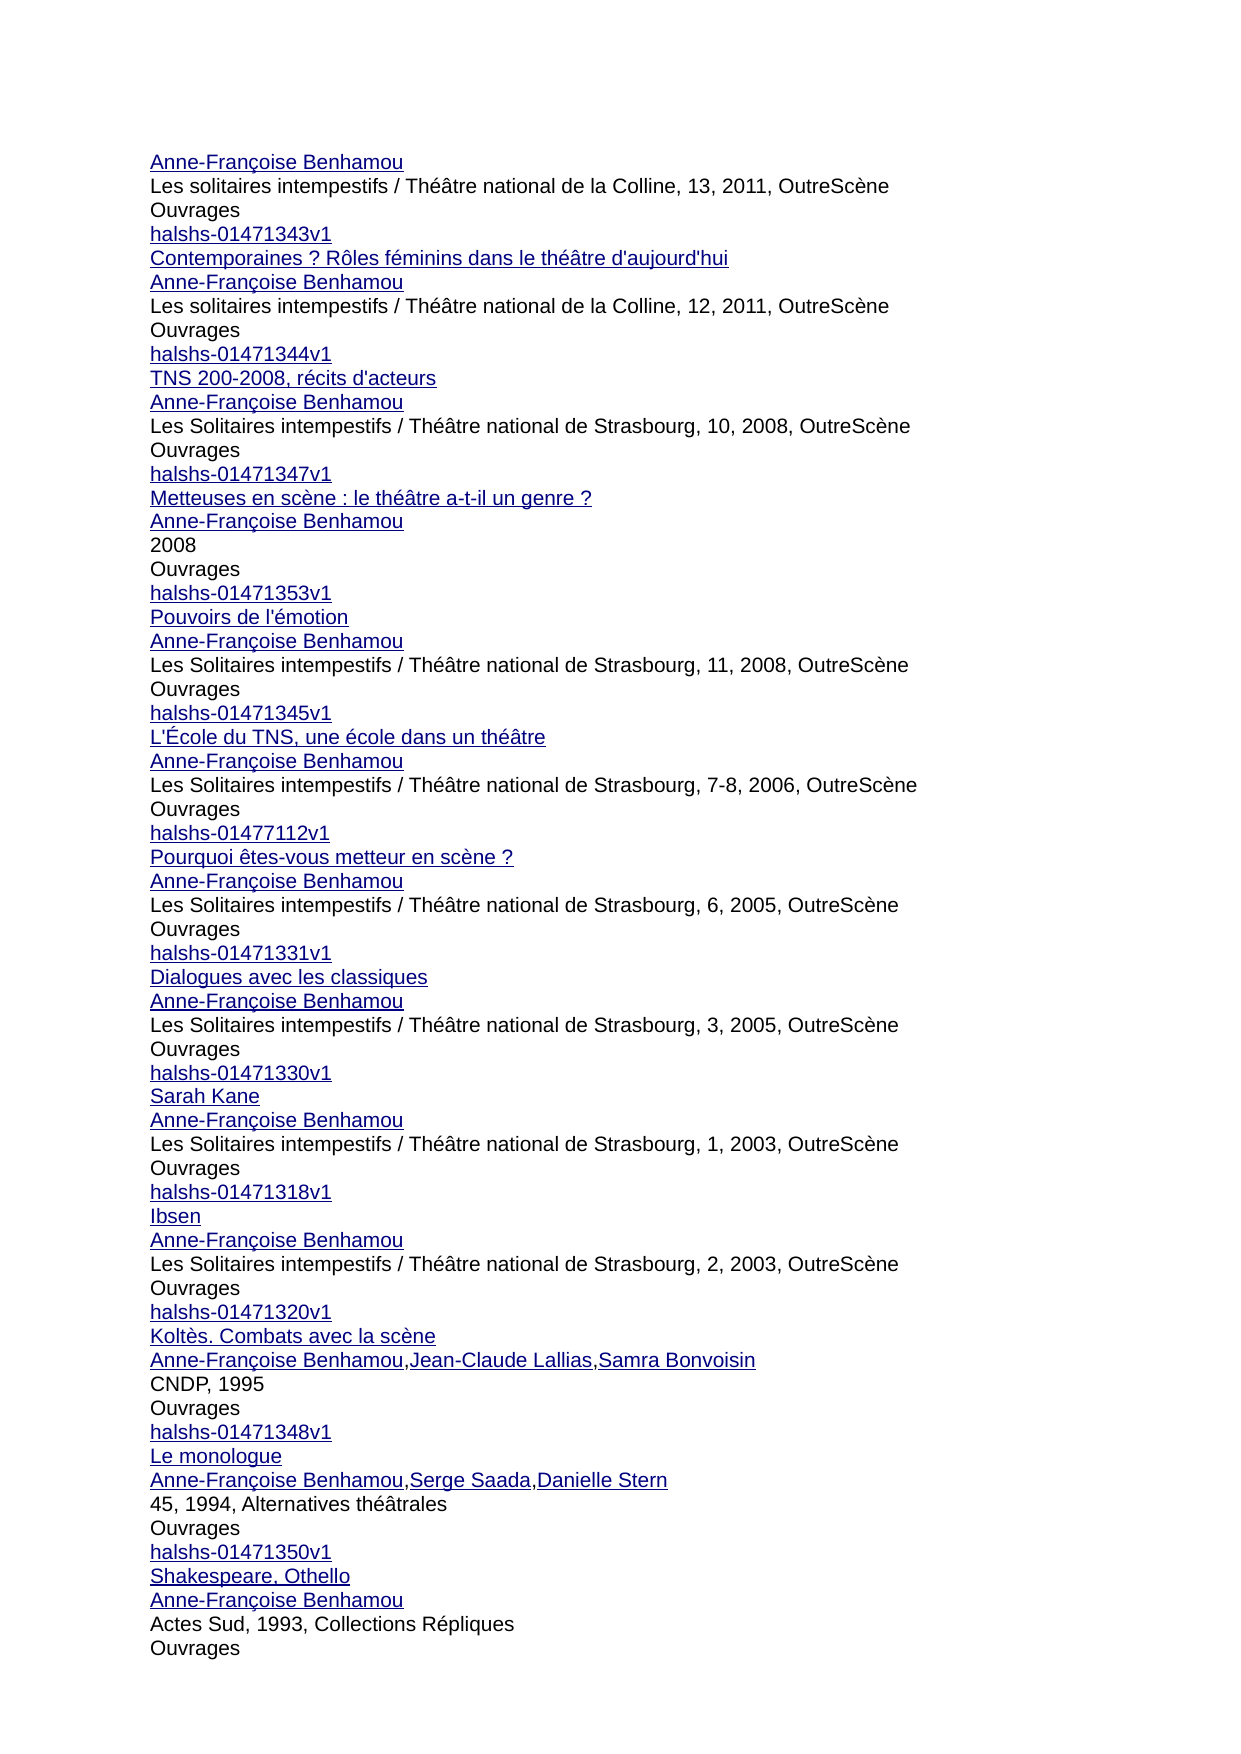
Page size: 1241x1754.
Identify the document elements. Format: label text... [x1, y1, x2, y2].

table_cell L'École du TNS, une école dans un théâtre Anne-Françoise Benhamou Les Solitaires intempestifs / Théâtre national de Strasbourg, 7-8, 2006, OutreScène Ouvrages halshs-01477112v1 [150, 725, 1090, 845]
table_cell Ibsen Anne-Françoise Benhamou Les Solitaires intempestifs / Théâtre national de Strasbourg, 2, 2003, OutreScène Ouvrages halshs-01471320v1 [150, 1204, 1090, 1324]
table_cell Contemporaines ? Rôles féminins dans le théâtre d'aujourd'hui Anne-Françoise Benhamou Les solitaires intempestifs / Théâtre national de la Colline, 12, 2011, OutreScène Ouvrages halshs-01471344v1 [150, 246, 1090, 366]
table_cell Pouvoirs de l'émotion Anne-Françoise Benhamou Les Solitaires intempestifs / Théâtre national de Strasbourg, 11, 2008, OutreScène Ouvrages halshs-01471345v1 [150, 605, 1090, 725]
table_cell Pourquoi êtes-vous metteur en scène ? Anne-Françoise Benhamou Les Solitaires intempestifs / Théâtre national de Strasbourg, 6, 2005, OutreScène Ouvrages halshs-01471331v1 [150, 845, 1090, 964]
table_cell Anne-Françoise Benhamou Les solitaires intempestifs / Théâtre national de la Colline, 13, 2011, OutreScène Ouvrages halshs-01471343v1 [150, 150, 1090, 246]
table_cell Shakespeare, Othello Anne-Françoise Benhamou Actes Sud, 1993, Collections Répliques Ouvrages [150, 1564, 1090, 1659]
table_cell Koltès. Combats avec la scène Anne-Françoise Benhamou,Jean-Claude Lallias,Samra Bonvoisin CNDP, 1995 Ouvrages halshs-01471348v1 [150, 1324, 1090, 1444]
table_cell Sarah Kane Anne-Françoise Benhamou Les Solitaires intempestifs / Théâtre national de Strasbourg, 1, 2003, OutreScène Ouvrages halshs-01471318v1 [150, 1084, 1090, 1204]
table_cell Dialogues avec les classiques Anne-Françoise Benhamou Les Solitaires intempestifs / Théâtre national de Strasbourg, 3, 2005, OutreScène Ouvrages halshs-01471330v1 [150, 965, 1090, 1084]
table_cell TNS 200-2008, récits d'acteurs Anne-Françoise Benhamou Les Solitaires intempestifs / Théâtre national de Strasbourg, 10, 2008, OutreScène Ouvrages halshs-01471347v1 [150, 366, 1090, 485]
table_cell Metteuses en scène : le théâtre a-t-il un genre ? Anne-Françoise Benhamou 2008 Ouvrages halshs-01471353v1 [150, 485, 1090, 605]
table_cell Le monologue Anne-Françoise Benhamou,Serge Saada,Danielle Stern 45, 1994, Alternatives théâtrales Ouvrages halshs-01471350v1 [150, 1444, 1090, 1563]
